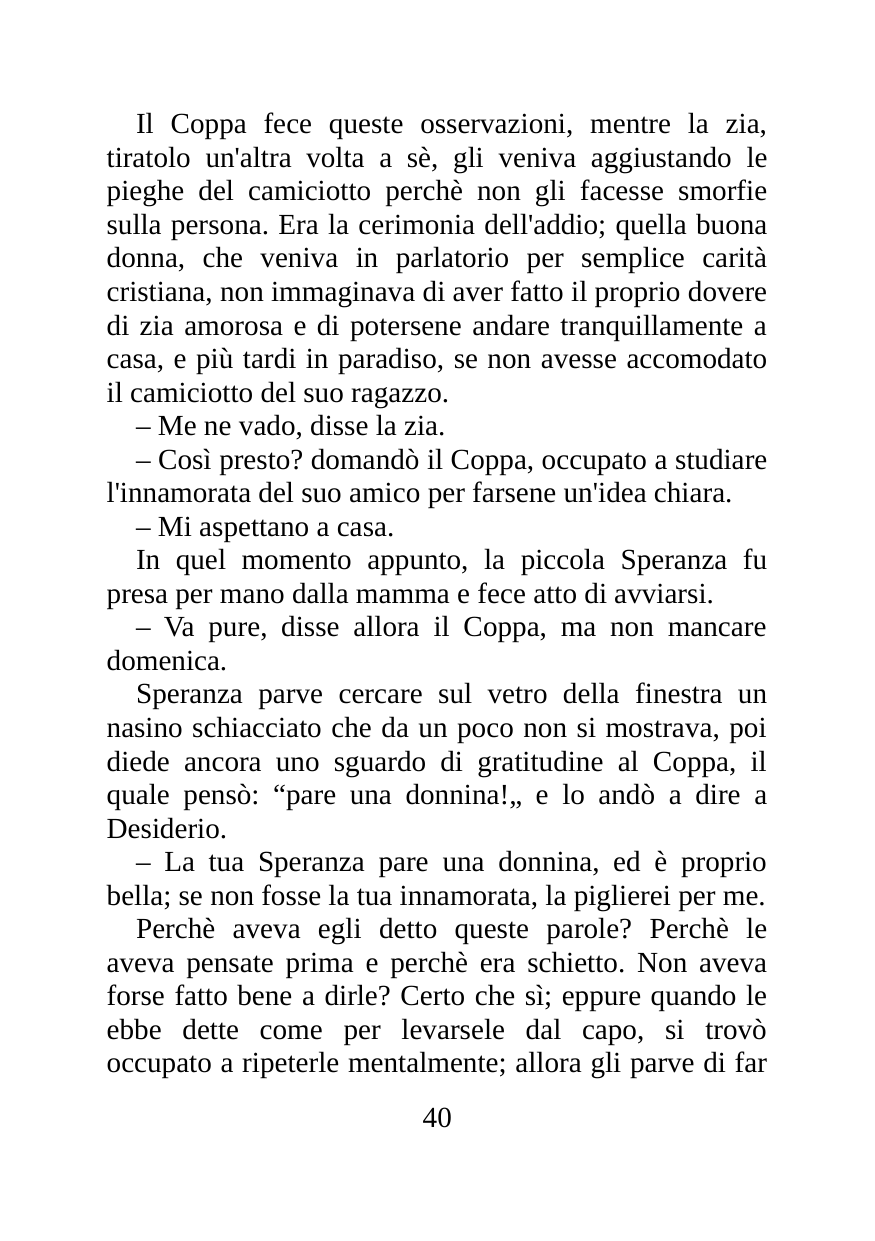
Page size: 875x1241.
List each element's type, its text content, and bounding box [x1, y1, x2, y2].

text Perchè aveva egli detto queste parole? Perchè le aveva pensate prima e perchè era schietto. Non aveva forse fatto bene a dirle? Certo che sì; eppure quando le ebbe dette come per levarsele dal capo, si trovò occupato a ripeterle mentalmente; allora gli parve di far [106, 911, 768, 1079]
text ‒ La tua Speranza pare una donnina, ed è proprio bella; se non fosse la tua innamorata, la piglierei per me. [106, 844, 768, 911]
text ‒ Va pure, disse allora il Coppa, ma non mancare domenica. [106, 609, 768, 677]
text Il Coppa fece queste osservazioni, mentre la zia, tiratolo un'altra volta a sè, gli veniva aggiustando le pieghe del camiciotto perchè non gli facesse smorfie sulla persona. Era la cerimonia dell'addio; quella buona donna, che veniva in parlatorio per semplice carità cristiana, non immaginava di aver fatto il proprio dovere di zia amorosa e di potersene andare tranquillamente a casa, e più tardi in paradiso, se non avesse accomodato il camiciotto del suo ragazzo. [106, 106, 768, 408]
text ‒ Me ne vado, disse la zia. [106, 408, 768, 442]
text Speranza parve cercare sul vetro della finestra un nasino schiacciato che da un poco non si mostrava, poi diede ancora uno sguardo di gratitudine al Coppa, il quale pensò: “pare una donnina!„ e lo andò a dire a Desiderio. [106, 677, 768, 844]
text ‒ Così presto? domandò il Coppa, occupato a studiare l'innamorata del suo amico per farsene un'idea chiara. [106, 442, 768, 509]
text In quel momento appunto, la piccola Speranza fu presa per mano dalla mamma e fece atto di avviarsi. [106, 542, 768, 609]
text ‒ Mi aspettano a casa. [106, 509, 768, 542]
